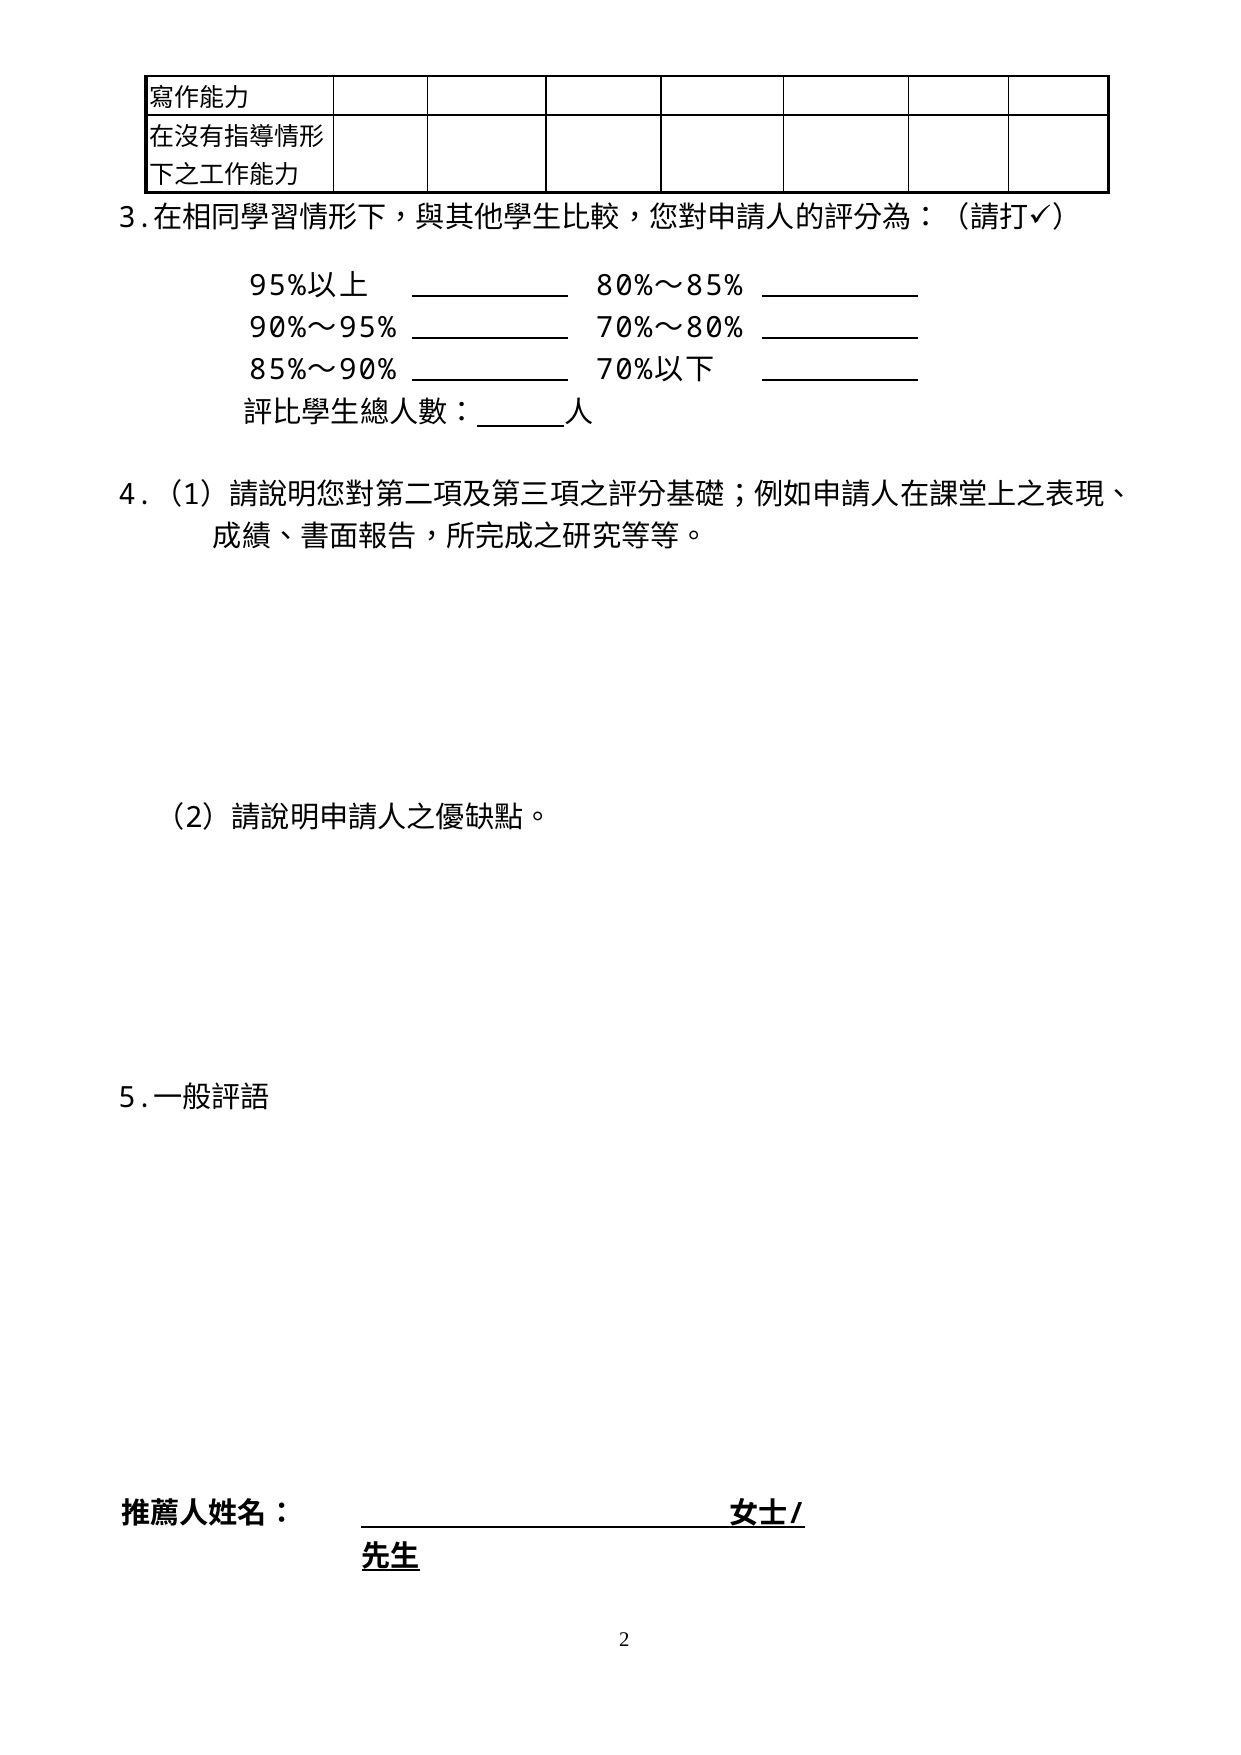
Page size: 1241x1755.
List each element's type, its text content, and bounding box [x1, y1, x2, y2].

table_header 95%以上 [246, 261, 408, 303]
table_header 推薦人姓名： [118, 1473, 358, 1574]
table_cell [909, 77, 1008, 114]
table_header [409, 261, 593, 303]
table_cell [334, 77, 427, 114]
table_cell [428, 116, 545, 191]
text 4.（1）請說明您對第二項及第三項之評分基礎；例如申請人在課堂上之表現、成績、書面報告，所完成之研究等等。 [118, 470, 1122, 555]
table_cell [662, 77, 783, 114]
table_cell [759, 304, 942, 346]
table_cell [662, 116, 783, 191]
table_cell [759, 346, 942, 388]
table_cell 70%以下 [593, 346, 758, 388]
table_header 80%～85% [593, 261, 758, 303]
table_cell [784, 77, 908, 114]
table_cell 90%～95% [246, 304, 408, 346]
table_cell [547, 77, 660, 114]
table_cell [1009, 77, 1107, 114]
table_cell 70%～80% [593, 304, 758, 346]
table_cell [409, 346, 593, 388]
table_header [759, 261, 942, 303]
table_cell [547, 116, 660, 191]
table_cell [1009, 116, 1107, 191]
table_header 女士/先生 [359, 1473, 826, 1574]
table_cell [909, 116, 1008, 191]
table_cell [784, 116, 908, 191]
table_cell 寫作能力 [148, 77, 333, 114]
table_header [826, 1473, 1128, 1574]
table_cell [428, 77, 545, 114]
text 3.在相同學習情形下，與其他學生比較，您對申請人的評分為：（請打） [118, 194, 1122, 236]
text 5.一般評語 [118, 1074, 1122, 1116]
table_cell 在沒有指導情形下之工作能力 [148, 116, 333, 191]
table_cell [334, 116, 427, 191]
table_cell [409, 304, 593, 346]
text 評比學生總人數： 人 [118, 388, 1122, 431]
text （2）請說明申請人之優缺點。 [118, 793, 1122, 836]
table_cell 85%～90% [246, 346, 408, 388]
